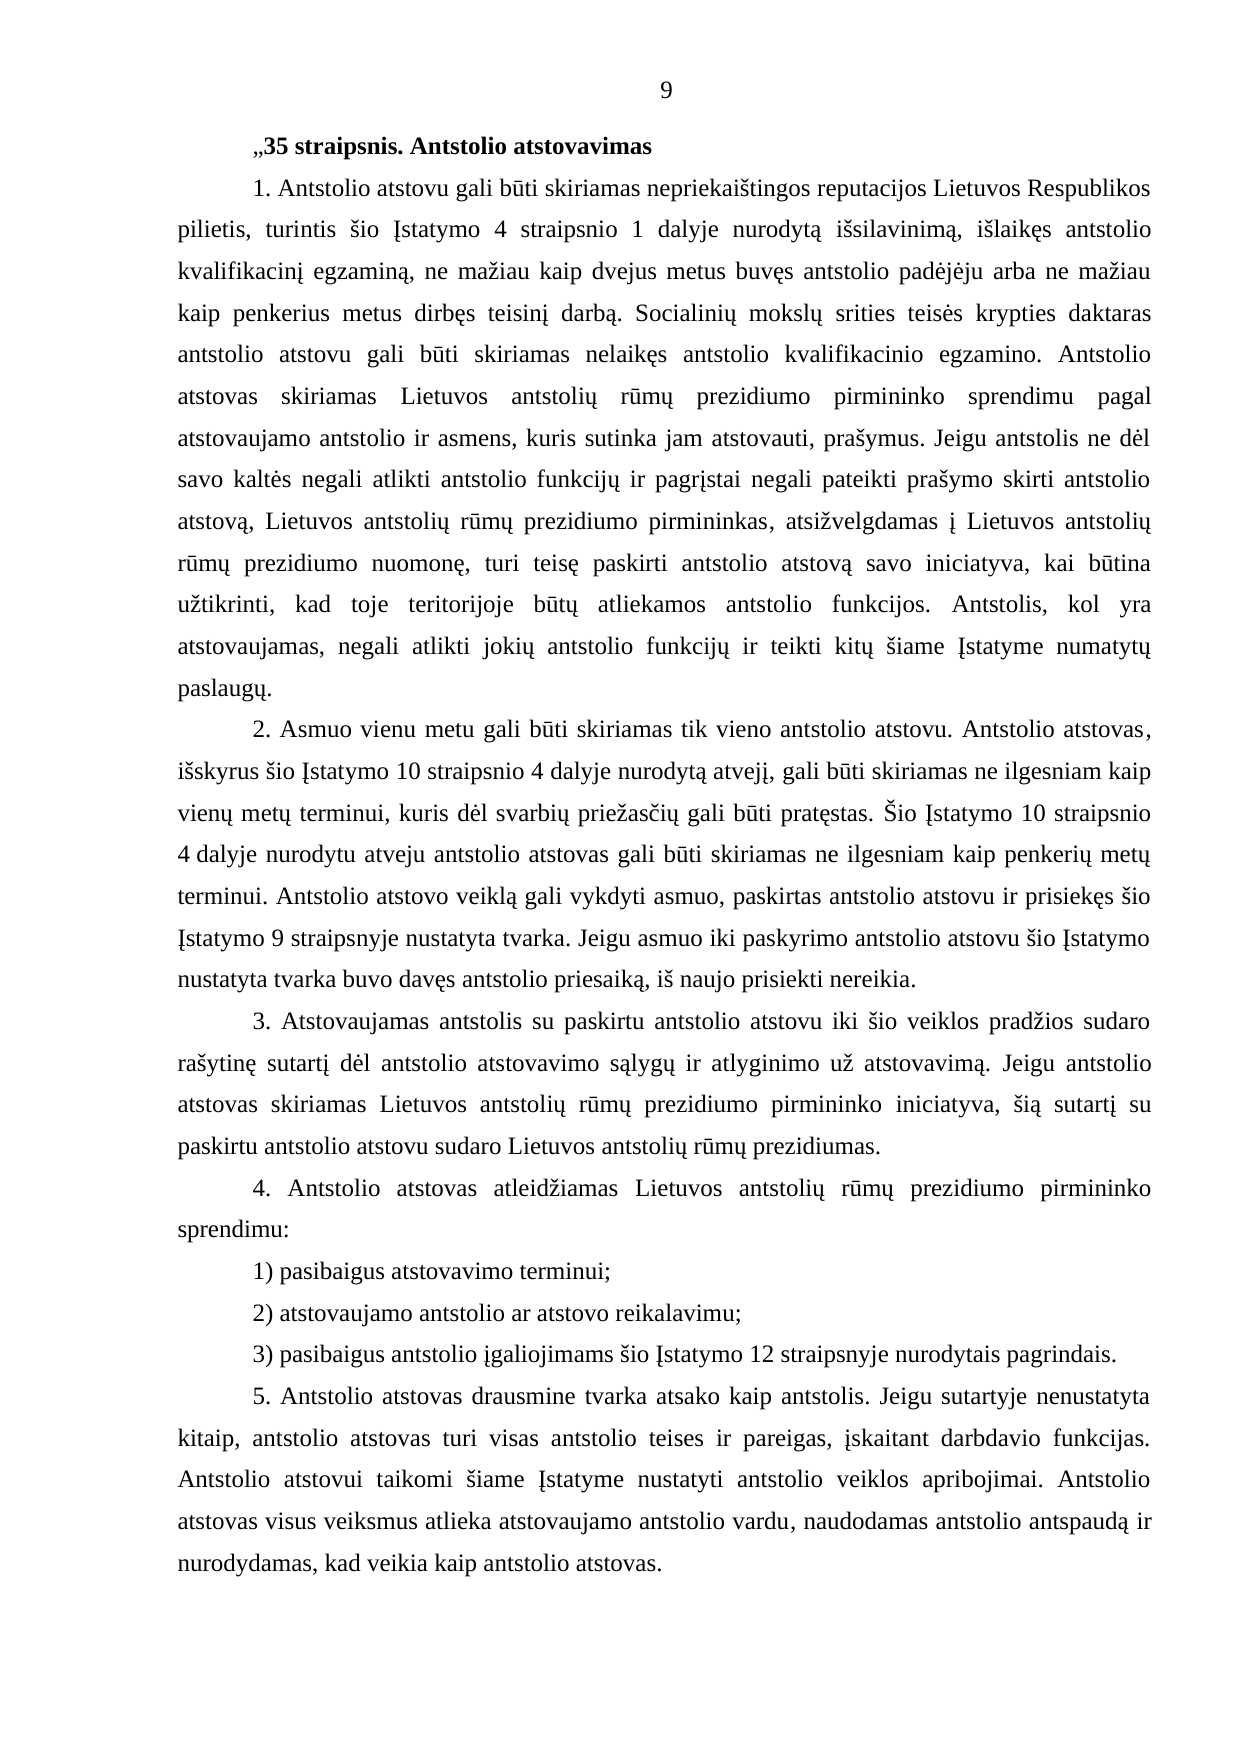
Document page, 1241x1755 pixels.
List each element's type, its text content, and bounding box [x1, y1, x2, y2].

text 3) pasibaigus antstolio įgaliojimams šio Įstatymo 12 straipsnyje nurodytais pagrindais. [177, 1326, 1152, 1368]
text 2. Asmuo vienu metu gali būti skiriamas tik vieno antstolio atstovu. Antstolio atstovas, išskyrus šio Įstatymo 10 straipsnio 4 dalyje nurodytą atvejį, gali būti skiriamas ne ilgesniam kaip vienų metų terminui, kuris dėl svarbių priežasčių gali būti pratęstas. Šio Įstatymo 10 straipsnio 4 dalyje nurodytu atveju antstolio atstovas gali būti skiriamas ne ilgesniam kaip penkerių metų terminui. Antstolio atstovo veiklą gali vykdyti asmuo, paskirtas antstolio atstovu ir prisiekęs šio Įstatymo 9 straipsnyje nustatyta tvarka. Jeigu asmuo iki paskyrimo antstolio atstovu šio Įstatymo nustatyta tvarka buvo davęs antstolio priesaiką, iš naujo prisiekti nereikia. [177, 701, 1152, 993]
text 2) atstovaujamo antstolio ar atstovo reikalavimu; [177, 1285, 1152, 1326]
text 5. Antstolio atstovas drausmine tvarka atsako kaip antstolis. Jeigu sutartyje nenustatyta kitaip, antstolio atstovas turi visas antstolio teises ir pareigas, įskaitant darbdavio funkcijas. Antstolio atstovui taikomi šiame Įstatyme nustatyti antstolio veiklos apribojimai. Antstolio atstovas visus veiksmus atlieka atstovaujamo antstolio vardu, naudodamas antstolio antspaudą ir nurodydamas, kad veikia kaip antstolio atstovas. [177, 1368, 1152, 1576]
text 4. Antstolio atstovas atleidžiamas Lietuvos antstolių rūmų prezidiumo pirmininko sprendimu: [177, 1160, 1152, 1243]
text 1) pasibaigus atstovavimo terminui; [177, 1243, 1152, 1285]
text „35 straipsnis. Antstolio atstovavimas [177, 118, 1152, 160]
text 3. Atstovaujamas antstolis su paskirtu antstolio atstovu iki šio veiklos pradžios sudaro rašytinę sutartį dėl antstolio atstovavimo sąlygų ir atlyginimo už atstovavimą. Jeigu antstolio atstovas skiriamas Lietuvos antstolių rūmų prezidiumo pirmininko iniciatyva, šią sutartį su paskirtu antstolio atstovu sudaro Lietuvos antstolių rūmų prezidiumas. [177, 993, 1152, 1160]
text 1. Antstolio atstovu gali būti skiriamas nepriekaištingos reputacijos Lietuvos Respublikos pilietis, turintis šio Įstatymo 4 straipsnio 1 dalyje nurodytą išsilavinimą, išlaikęs antstolio kvalifikacinį egzaminą, ne mažiau kaip dvejus metus buvęs antstolio padėjėju arba ne mažiau kaip penkerius metus dirbęs teisinį darbą. Socialinių mokslų srities teisės krypties daktaras antstolio atstovu gali būti skiriamas nelaikęs antstolio kvalifikacinio egzamino. Antstolio atstovas skiriamas Lietuvos antstolių rūmų prezidiumo pirmininko sprendimu pagal atstovaujamo antstolio ir asmens, kuris sutinka jam atstovauti, prašymus. Jeigu antstolis ne dėl savo kaltės negali atlikti antstolio funkcijų ir pagrįstai negali pateikti prašymo skirti antstolio atstovą, Lietuvos antstolių rūmų prezidiumo pirmininkas, atsižvelgdamas į Lietuvos antstolių rūmų prezidiumo nuomonę, turi teisę paskirti antstolio atstovą savo iniciatyva, kai būtina užtikrinti, kad toje teritorijoje būtų atliekamos antstolio funkcijos. Antstolis, kol yra atstovaujamas, negali atlikti jokių antstolio funkcijų ir teikti kitų šiame Įstatyme numatytų paslaugų. [177, 160, 1152, 701]
